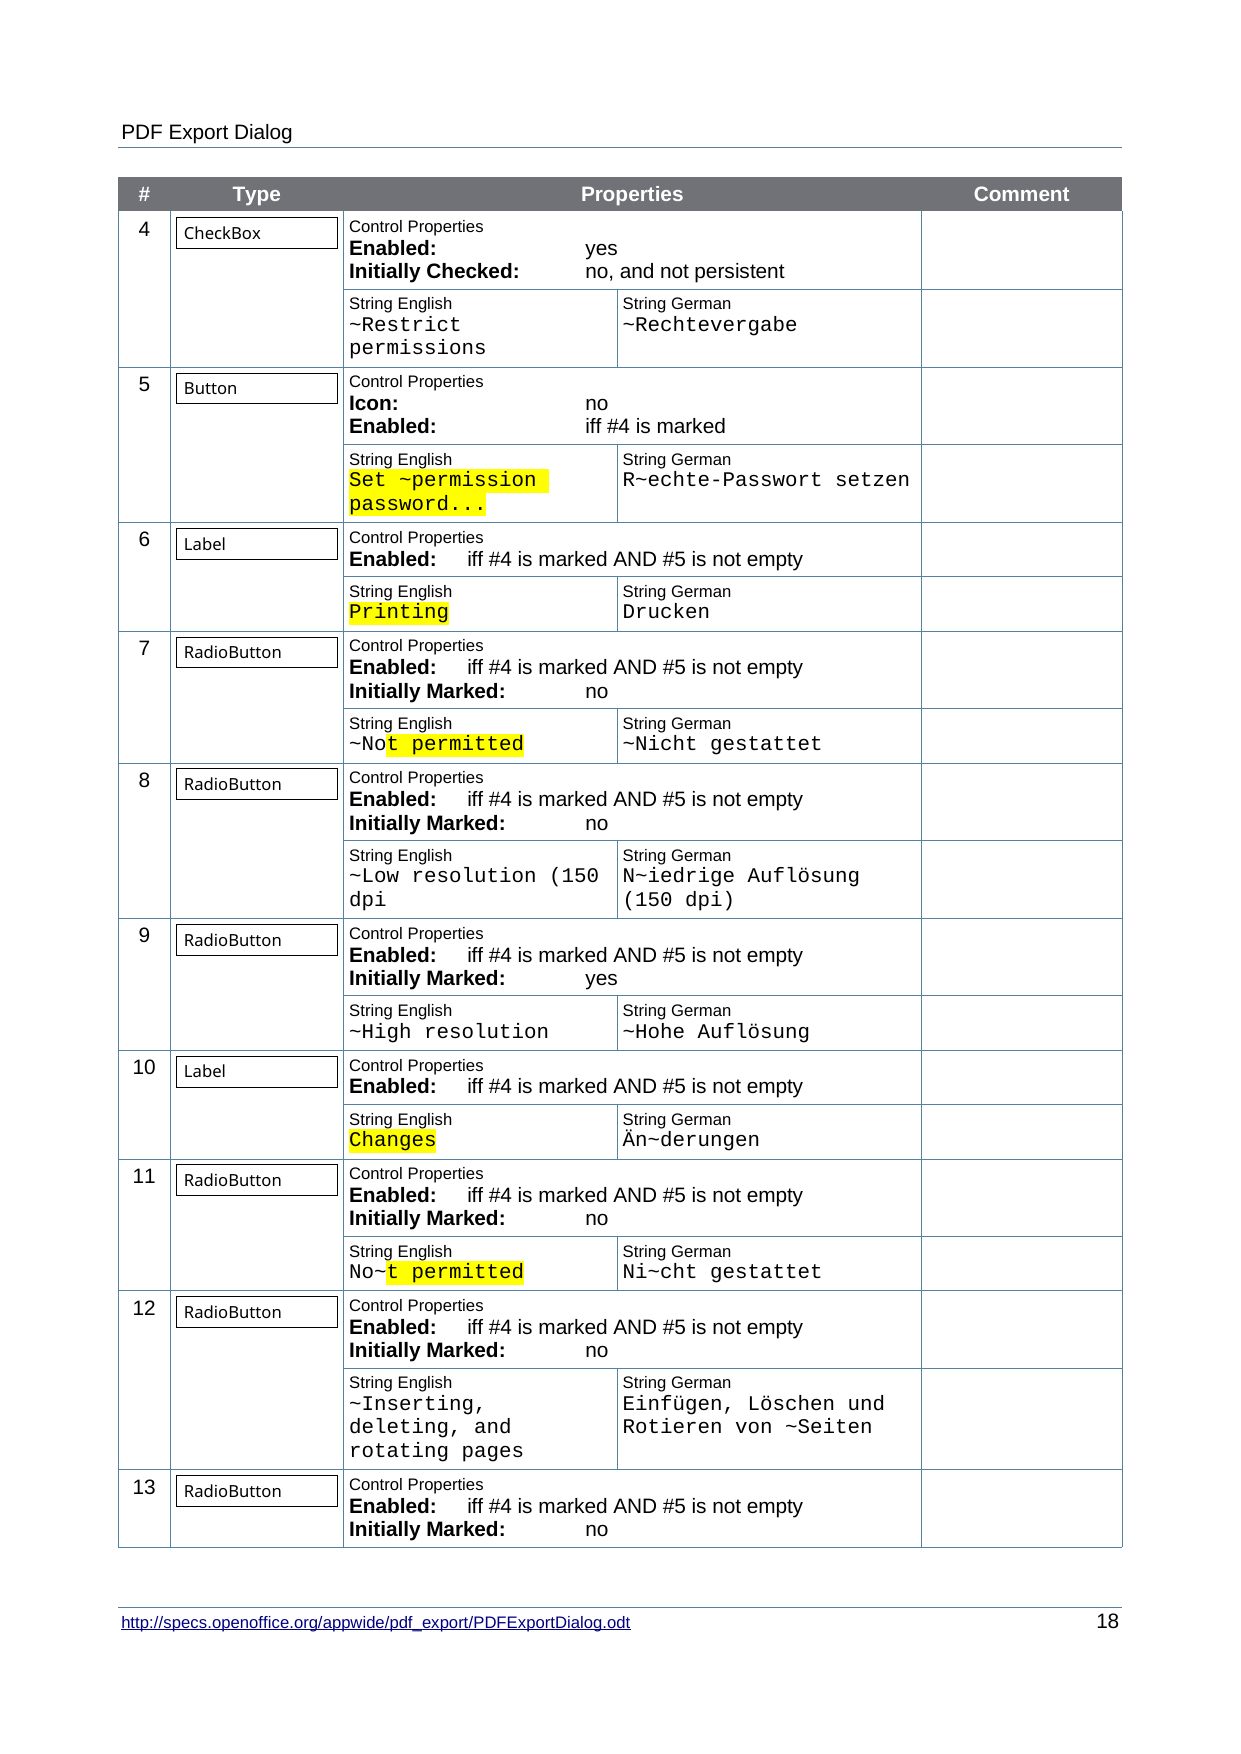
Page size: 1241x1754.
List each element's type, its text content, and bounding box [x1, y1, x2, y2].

table_cell 5 [119, 368, 170, 522]
table_cell [922, 577, 1122, 631]
table_cell [922, 1105, 1122, 1159]
table_header Properties [343, 177, 921, 211]
table_header Control Properties Enabled: yes Initially Checked: no, and not persistent [344, 211, 921, 289]
table_cell [922, 1237, 1122, 1290]
table_header Comment [921, 177, 1122, 211]
table_header [922, 368, 1122, 444]
table_cell String English ~Inserting, deleting, and rotating pages [344, 1369, 617, 1469]
table_cell 9 [119, 919, 170, 1050]
table_cell String English No~t permitted [344, 1237, 617, 1290]
table_cell [922, 996, 1122, 1050]
table_cell 11 [119, 1160, 170, 1290]
table_cell [171, 632, 343, 763]
table_cell String German Einfügen, Löschen und Rotieren von ~Seiten [618, 1369, 921, 1469]
table_header Control Properties Enabled: iff #4 is marked AND #5 is not empty Initially Marked: yes [344, 919, 921, 995]
table_cell String German Ni~cht gestattet [618, 1237, 921, 1290]
table_header [922, 919, 1122, 995]
table_cell 4 [119, 211, 170, 367]
table_cell String German Än~derungen [618, 1105, 921, 1159]
table_cell String English Set ~permission password... [344, 445, 617, 522]
table_cell String English Printing [344, 577, 617, 631]
table_cell String English Changes [344, 1105, 617, 1159]
table_header [922, 764, 1122, 840]
table_cell String German ~Hohe Auflösung [618, 996, 921, 1050]
table_cell String German R~echte-Passwort setzen [618, 445, 921, 522]
table_header Control Properties Enabled: iff #4 is marked AND #5 is not empty [344, 1051, 921, 1104]
table_cell [171, 523, 343, 631]
table_cell 7 [119, 632, 170, 763]
table_cell String German ~Nicht gestattet [618, 709, 921, 763]
table_header Control Properties Enabled: iff #4 is marked AND #5 is not empty Initially Marked: no [344, 764, 921, 840]
table_cell [922, 445, 1122, 522]
table_header Type [170, 177, 343, 211]
table_header [922, 1051, 1122, 1104]
table_header [922, 1160, 1122, 1236]
table_cell [922, 709, 1122, 763]
table_header Control Properties Enabled: iff #4 is marked AND #5 is not empty Initially Marked: no [344, 632, 921, 708]
table_cell String English ~High resolution [344, 996, 617, 1050]
table_cell 8 [119, 764, 170, 918]
table_cell [171, 211, 343, 367]
table_cell [922, 841, 1122, 918]
table_cell 12 [119, 1291, 170, 1469]
table_cell String English ~Restrict permissions [344, 290, 617, 367]
table_header Control Properties Enabled: iff #4 is marked AND #5 is not empty Initially Marked: no [344, 1160, 921, 1236]
table_cell [171, 368, 343, 522]
table_cell 6 [119, 523, 170, 631]
table_header [922, 211, 1122, 289]
table_cell String German Drucken [618, 577, 921, 631]
table_header Control Properties Icon: no Enabled: iff #4 is marked [344, 368, 921, 444]
table_header [922, 632, 1122, 708]
table_cell [171, 919, 343, 1050]
table_cell [171, 1160, 343, 1290]
table_header [922, 1470, 1122, 1547]
table_cell [171, 1291, 343, 1469]
table_header [922, 1291, 1122, 1368]
table_cell String English ~Not permitted [344, 709, 617, 763]
table_cell 10 [119, 1051, 170, 1159]
table_header # [118, 177, 170, 211]
table_cell [922, 1369, 1122, 1469]
table_cell [171, 1051, 343, 1159]
table_cell [922, 290, 1122, 367]
table_header [922, 523, 1122, 576]
table_cell String German N~iedrige Auflösung (150 dpi) [618, 841, 921, 918]
table_cell [171, 764, 343, 918]
table_header Control Properties Enabled: iff #4 is marked AND #5 is not empty Initially Marked: no [344, 1470, 921, 1547]
table_cell String English ~Low resolution (150 dpi [344, 841, 617, 918]
table_cell 13 [119, 1470, 170, 1547]
table_header Control Properties Enabled: iff #4 is marked AND #5 is not empty [344, 523, 921, 576]
table_header Control Properties Enabled: iff #4 is marked AND #5 is not empty Initially Marked: no [344, 1291, 921, 1368]
table_cell String German ~Rechtevergabe [618, 290, 921, 367]
table_cell [171, 1470, 343, 1547]
